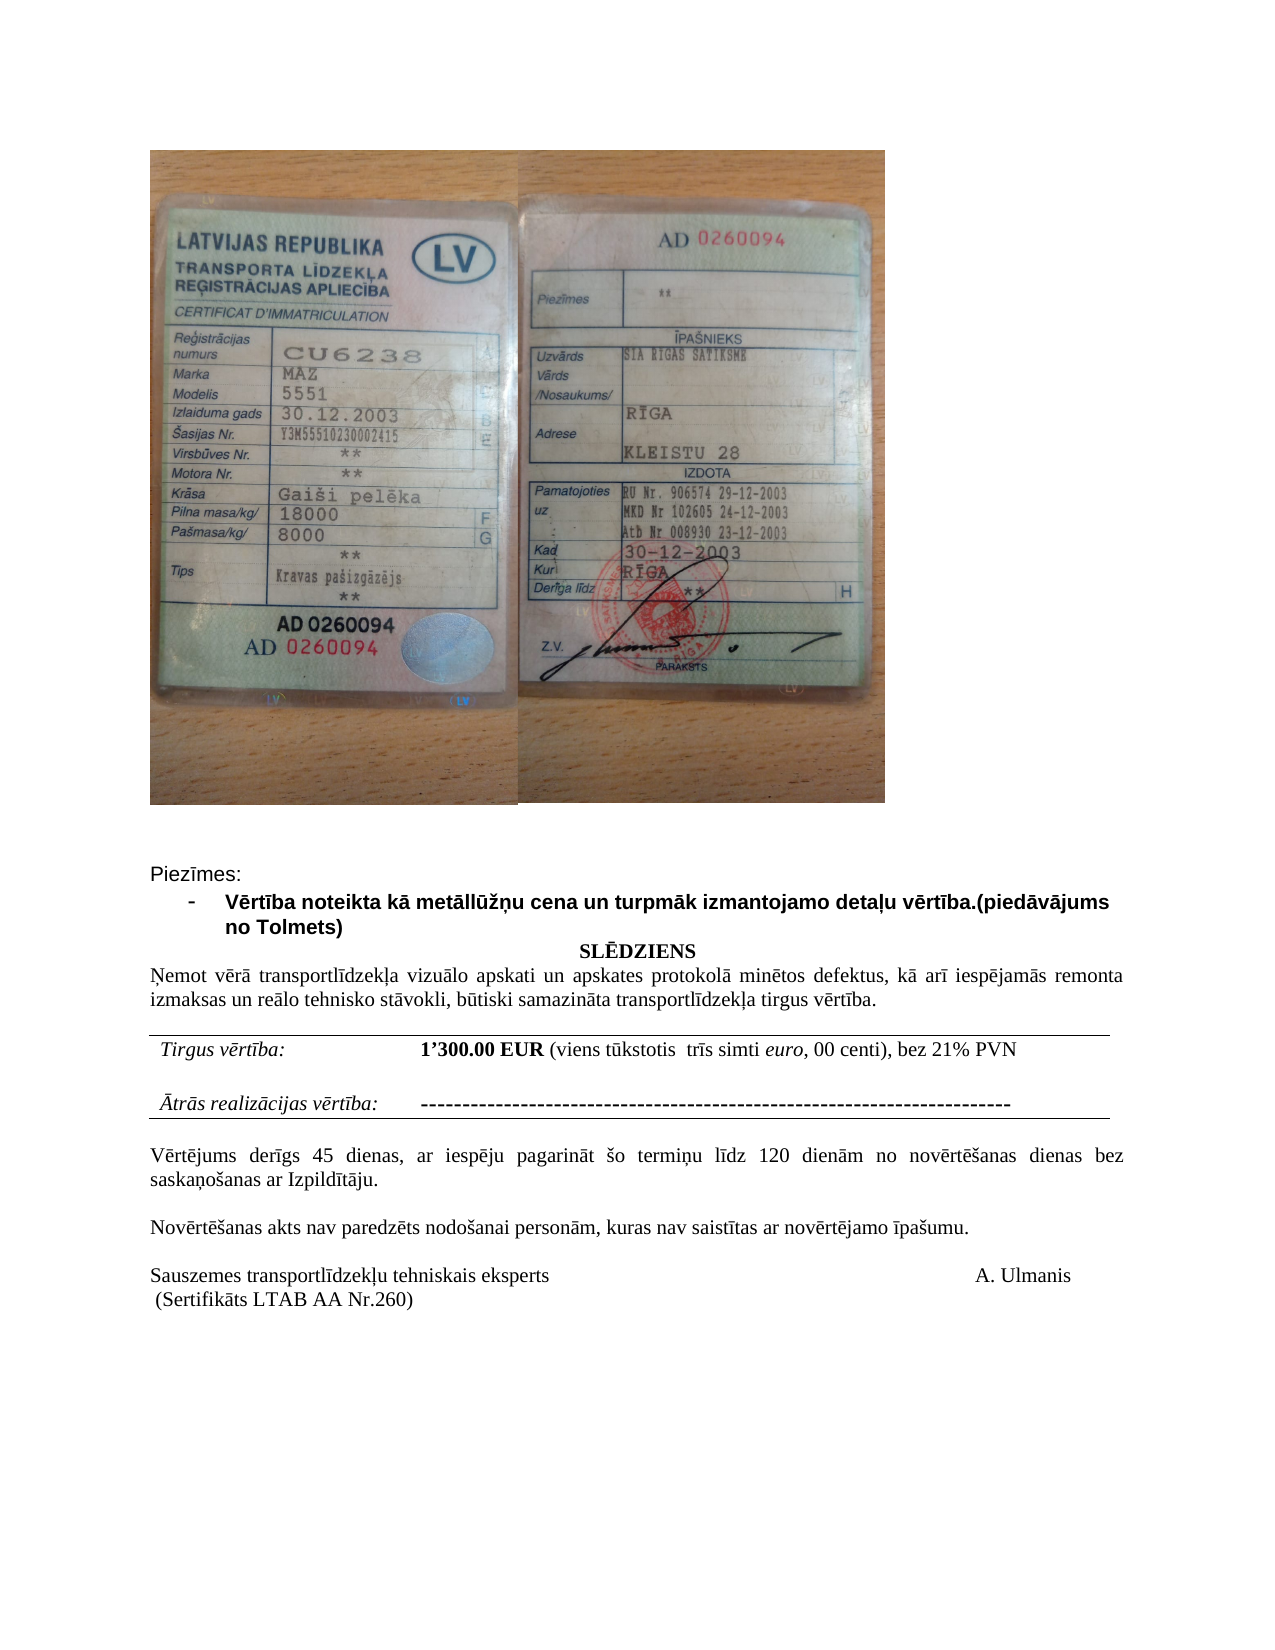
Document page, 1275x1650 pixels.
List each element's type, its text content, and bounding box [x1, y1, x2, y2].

list Vērtība noteikta kā metāllūžņu cena un turpmāk izmantojamo detaļu vērtība.(piedāvājums no Tolmets) [187, 886, 1125, 938]
text Sauszemes transportlīdzekļu tehniskais eksperts A. Ulmanis [150, 1263, 1125, 1287]
table_cell [409, 1061, 1110, 1089]
text SLĒDZIENS [150, 938, 1125, 963]
text Novērtēšanas akts nav paredzēts nodošanai personām, kuras nav saistītas ar novērtējamo īpašumu. [150, 1215, 1125, 1239]
text Piezīmes: [150, 862, 1125, 886]
table_cell [149, 1061, 409, 1089]
table_cell Ātrās realizācijas vērtība: [149, 1089, 409, 1117]
table_header Tirgus vērtība: [149, 1036, 409, 1061]
text (Sertifikāts LTAB AA Nr.260) [150, 1287, 1125, 1311]
table_header 1’300.00 EUR (viens tūkstotis trīs simti euro, 00 centi), bez 21% PVN [409, 1036, 1110, 1061]
table_cell ----------------------------------------------------------------------- [409, 1089, 1110, 1117]
text Vērtējums derīgs 45 dienas, ar iespēju pagarināt šo termiņu līdz 120 dienām no novērtēšanas dienas bez saskaņošanas ar Izpildītāju. [150, 1142, 1125, 1191]
text Ņemot vērā transportlīdzekļa vizuālo apskati un apskates protokolā minētos defektus, kā arī iespējamās remonta izmaksas un reālo tehnisko stāvokli, būtiski samazināta transportlīdzekļa tirgus vērtība. [150, 963, 1125, 1011]
